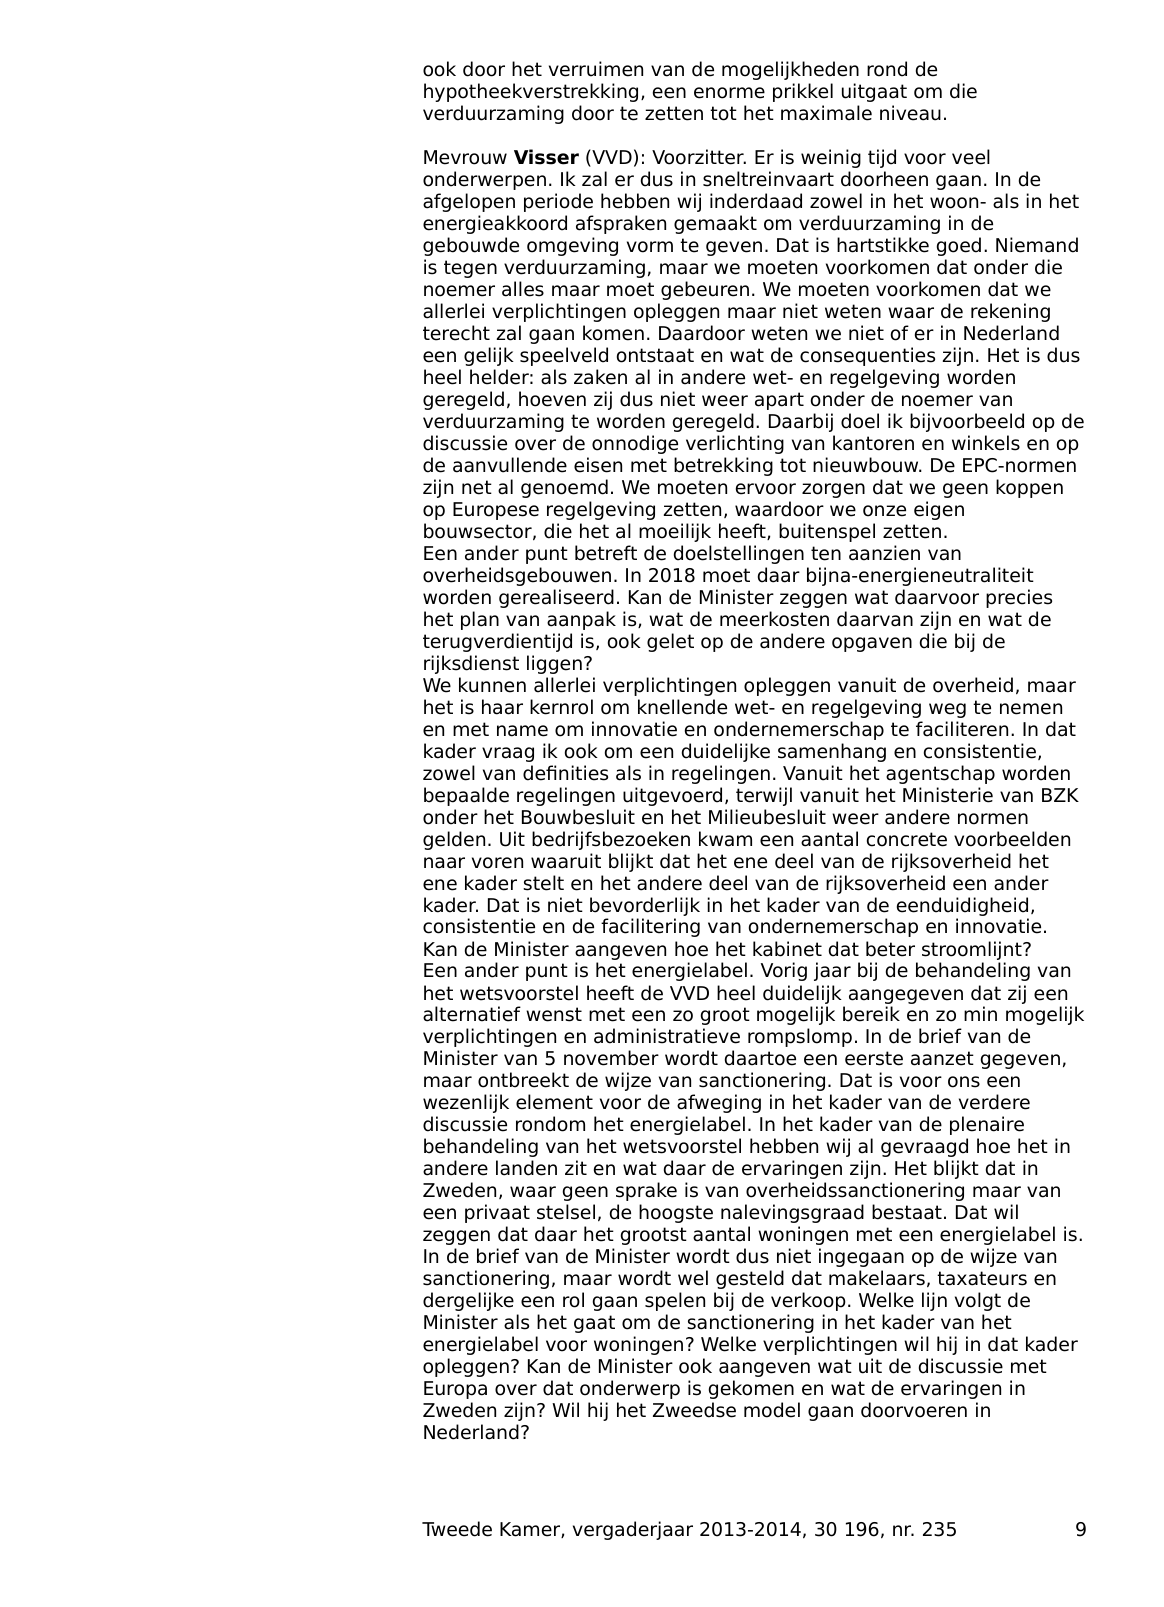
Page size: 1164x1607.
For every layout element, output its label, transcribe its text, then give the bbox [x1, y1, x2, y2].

text We kunnen allerlei verplichtingen opleggen vanuit de overheid, maar het is haar kernrol om knellende wet- en regelgeving weg te nemen en met name om innovatie en ondernemerschap te faciliteren. In dat kader vraag ik ook om een duidelijke samenhang en consistentie, zowel van definities als in regelingen. Vanuit het agentschap worden bepaalde regelingen uitgevoerd, terwijl vanuit het Ministerie van BZK onder het Bouwbesluit en het Milieubesluit weer andere normen gelden. Uit bedrijfsbezoeken kwam een aantal concrete voorbeelden naar voren waaruit blijkt dat het ene deel van de rijksoverheid het ene kader stelt en het andere deel van de rijksoverheid een ander kader. Dat is niet bevorderlijk in het kader van de eenduidigheid, consistentie en de facilitering van ondernemerschap en innovatie. Kan de Minister aangeven hoe het kabinet dat beter stroomlijnt? [422, 675, 1087, 960]
text ook door het verruimen van de mogelijkheden rond de hypotheekverstrekking, een enorme prikkel uitgaat om die verduurzaming door te zetten tot het maximale niveau. [422, 59, 1087, 125]
text Een ander punt betreft de doelstellingen ten aanzien van overheidsgebouwen. In 2018 moet daar bijna-energieneutraliteit worden gerealiseerd. Kan de Minister zeggen wat daarvoor precies het plan van aanpak is, wat de meerkosten daarvan zijn en wat de terugverdientijd is, ook gelet op de andere opgaven die bij de rijksdienst liggen? [422, 543, 1087, 675]
text Een ander punt is het energielabel. Vorig jaar bij de behandeling van het wetsvoorstel heeft de VVD heel duidelijk aangegeven dat zij een alternatief wenst met een zo groot mogelijk bereik en zo min mogelijk verplichtingen en administratieve rompslomp. In de brief van de Minister van 5 november wordt daartoe een eerste aanzet gegeven, maar ontbreekt de wijze van sanctionering. Dat is voor ons een wezenlijk element voor de afweging in het kader van de verdere discussie rondom het energielabel. In het kader van de plenaire behandeling van het wetsvoorstel hebben wij al gevraagd hoe het in andere landen zit en wat daar de ervaringen zijn. Het blijkt dat in Zweden, waar geen sprake is van overheidssanctionering maar van een privaat stelsel, de hoogste nalevingsgraad bestaat. Dat wil zeggen dat daar het grootst aantal woningen met een energielabel is. In de brief van de Minister wordt dus niet ingegaan op de wijze van sanctionering, maar wordt wel gesteld dat makelaars, taxateurs en dergelijke een rol gaan spelen bij de verkoop. Welke lijn volgt de Minister als het gaat om de sanctionering in het kader van het energielabel voor woningen? Welke verplichtingen wil hij in dat kader opleggen? Kan de Minister ook aangeven wat uit de discussie met Europa over dat onderwerp is gekomen en wat de ervaringen in Zweden zijn? Wil hij het Zweedse model gaan doorvoeren in Nederland? [422, 960, 1087, 1444]
text Mevrouw Visser (VVD): Voorzitter. Er is weinig tijd voor veel onderwerpen. Ik zal er dus in sneltreinvaart doorheen gaan. In de afgelopen periode hebben wij inderdaad zowel in het woon- als in het energieakkoord afspraken gemaakt om verduurzaming in de gebouwde omgeving vorm te geven. Dat is hartstikke goed. Niemand is tegen verduurzaming, maar we moeten voorkomen dat onder die noemer alles maar moet gebeuren. We moeten voorkomen dat we allerlei verplichtingen opleggen maar niet weten waar de rekening terecht zal gaan komen. Daardoor weten we niet of er in Nederland een gelijk speelveld ontstaat en wat de consequenties zijn. Het is dus heel helder: als zaken al in andere wet- en regelgeving worden geregeld, hoeven zij dus niet weer apart onder de noemer van verduurzaming te worden geregeld. Daarbij doel ik bijvoorbeeld op de discussie over de onnodige verlichting van kantoren en winkels en op de aanvullende eisen met betrekking tot nieuwbouw. De EPC-normen zijn net al genoemd. We moeten ervoor zorgen dat we geen koppen op Europese regelgeving zetten, waardoor we onze eigen bouwsector, die het al moeilijk heeft, buitenspel zetten. [422, 147, 1087, 543]
